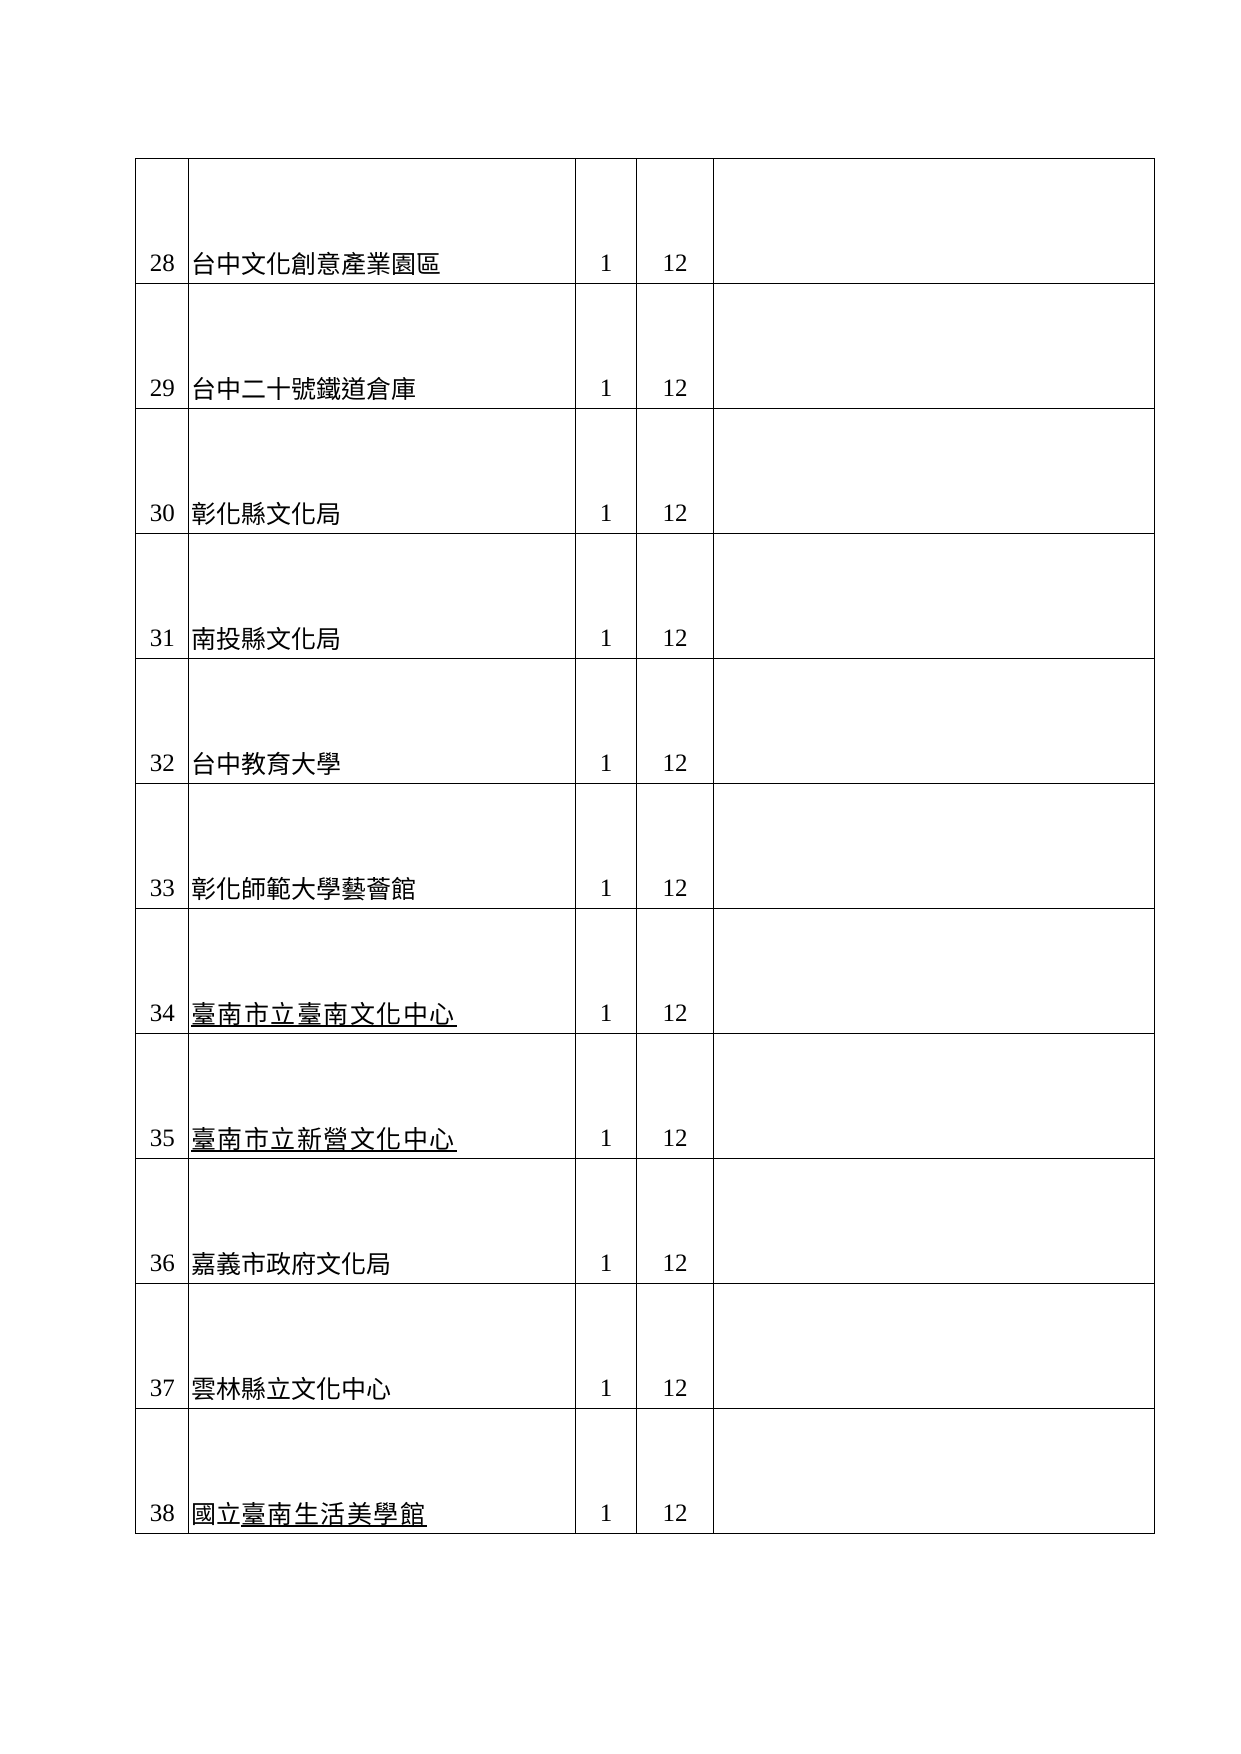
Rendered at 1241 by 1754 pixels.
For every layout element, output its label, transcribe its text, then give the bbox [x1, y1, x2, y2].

table_cell [714, 1409, 1154, 1533]
table_cell [714, 159, 1154, 283]
table_cell 彰化縣文化局 [189, 409, 575, 533]
table_cell [714, 1284, 1154, 1408]
table_cell 33 [136, 784, 188, 908]
table_cell 1 [576, 534, 636, 658]
table_cell 臺南市立新營文化中心 [189, 1034, 575, 1158]
table_cell 1 [576, 784, 636, 908]
table_cell [714, 1034, 1154, 1158]
table_cell 1 [576, 1409, 636, 1533]
table_cell 12 [637, 409, 713, 533]
table_cell [714, 534, 1154, 658]
table_cell 12 [637, 909, 713, 1033]
table_cell 台中文化創意產業園區 [189, 159, 575, 283]
table_cell 12 [637, 159, 713, 283]
table_cell [714, 409, 1154, 533]
table_cell 台中教育大學 [189, 659, 575, 783]
table_cell 38 [136, 1409, 188, 1533]
table_cell 35 [136, 1034, 188, 1158]
table_cell 臺南市立臺南文化中心 [189, 909, 575, 1033]
table_cell 34 [136, 909, 188, 1033]
table_cell 1 [576, 1159, 636, 1283]
table_cell [714, 784, 1154, 908]
table_cell 台中二十號鐵道倉庫 [189, 284, 575, 408]
table_cell 32 [136, 659, 188, 783]
table_cell 1 [576, 1034, 636, 1158]
table_cell 12 [637, 1034, 713, 1158]
table_cell 國立臺南生活美學館 [189, 1409, 575, 1533]
table_cell 37 [136, 1284, 188, 1408]
table_cell 29 [136, 284, 188, 408]
table_cell [714, 659, 1154, 783]
table_cell 12 [637, 284, 713, 408]
table_cell 12 [637, 1159, 713, 1283]
table_cell 1 [576, 409, 636, 533]
table_cell 1 [576, 284, 636, 408]
table_cell 36 [136, 1159, 188, 1283]
table_cell 12 [637, 659, 713, 783]
table_cell 彰化師範大學藝薈館 [189, 784, 575, 908]
table_cell [714, 284, 1154, 408]
table_cell 31 [136, 534, 188, 658]
table_cell 30 [136, 409, 188, 533]
table_cell 1 [576, 909, 636, 1033]
table_cell 28 [136, 159, 188, 283]
table_cell [714, 909, 1154, 1033]
table_cell 1 [576, 159, 636, 283]
table_cell 南投縣文化局 [189, 534, 575, 658]
table_cell 1 [576, 1284, 636, 1408]
table_cell 嘉義市政府文化局 [189, 1159, 575, 1283]
table_cell 12 [637, 1409, 713, 1533]
table_cell [714, 1159, 1154, 1283]
table_cell 12 [637, 784, 713, 908]
table_cell 12 [637, 1284, 713, 1408]
table_cell 12 [637, 534, 713, 658]
table_cell 1 [576, 659, 636, 783]
table_cell 雲林縣立文化中心 [189, 1284, 575, 1408]
